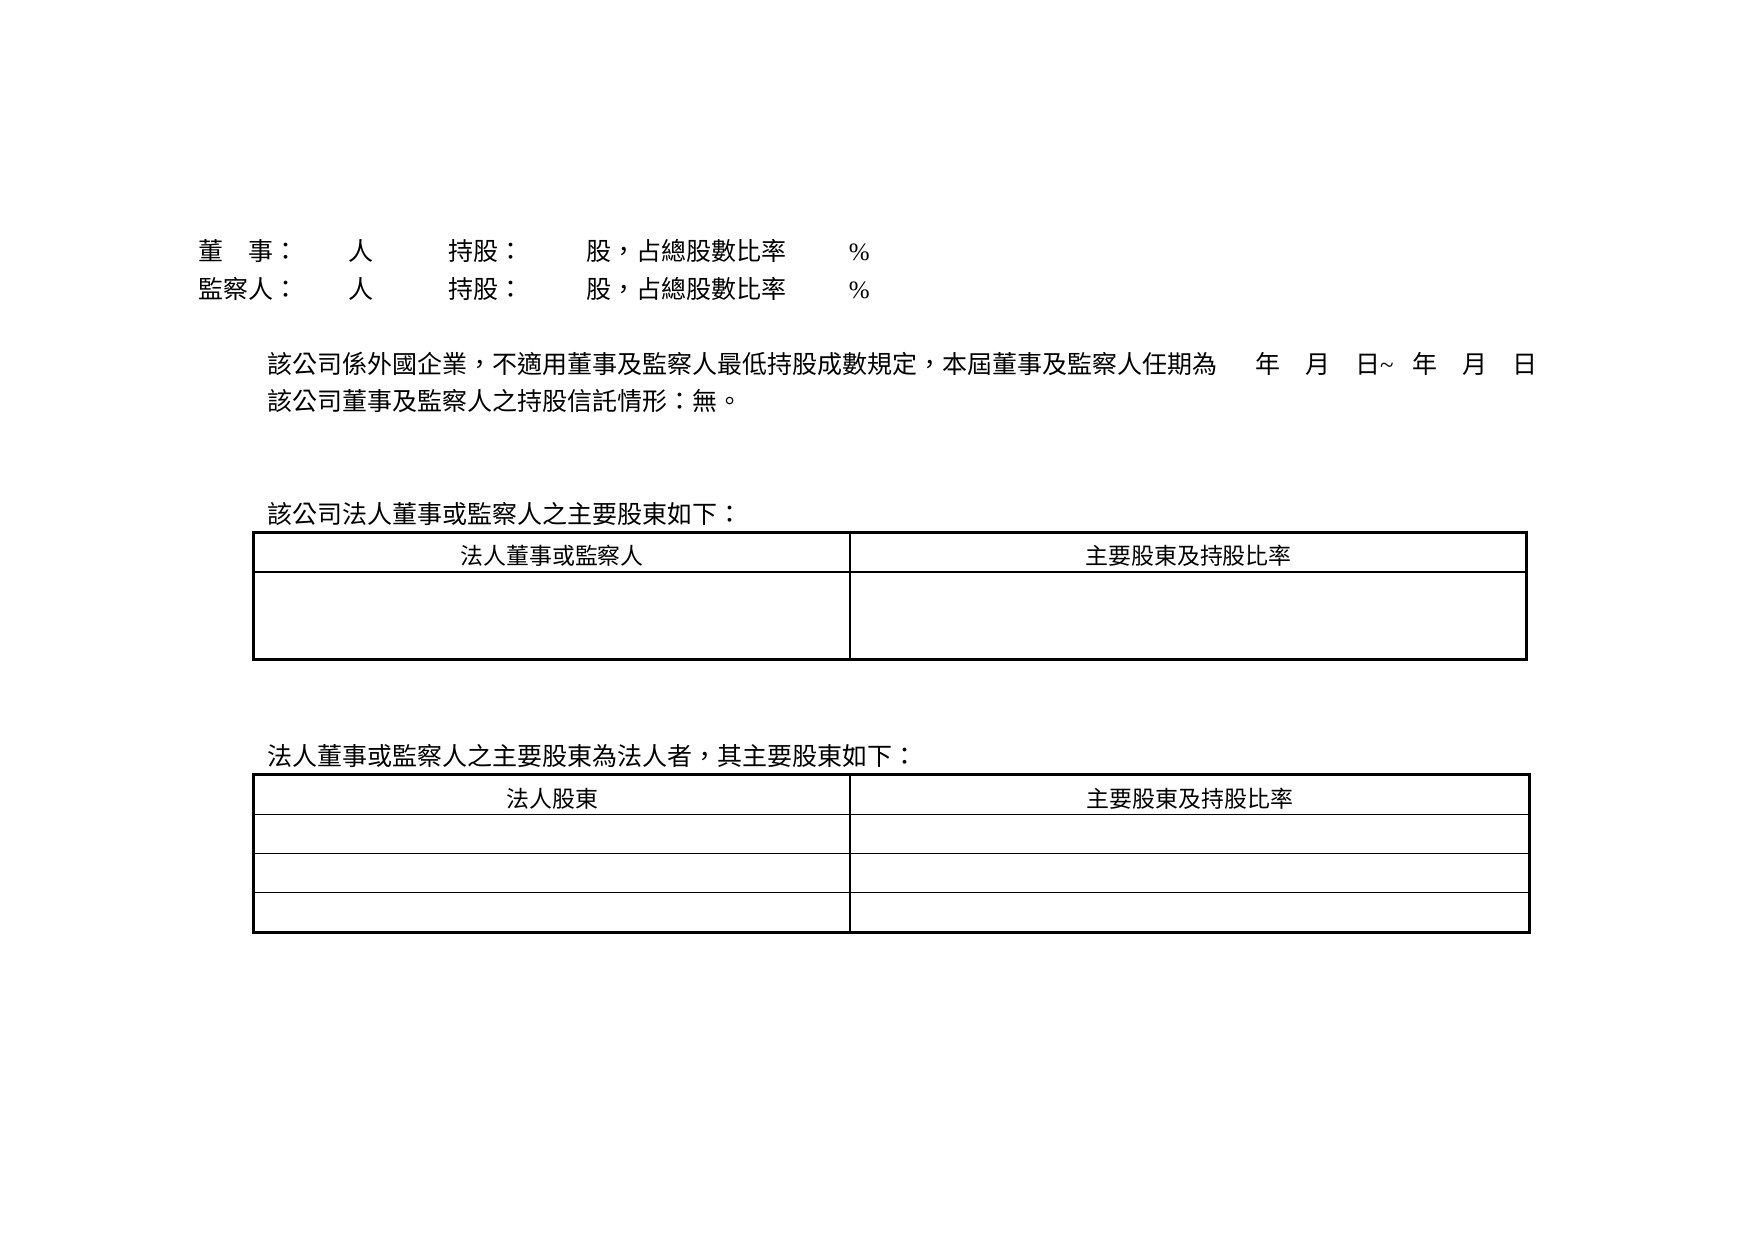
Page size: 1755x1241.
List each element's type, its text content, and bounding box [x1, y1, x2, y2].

table_cell [255, 893, 849, 931]
table_cell [255, 854, 849, 892]
text 法人董事或監察人之主要股東為法人者，其主要股東如下： [267, 736, 1606, 773]
table_cell [851, 573, 1525, 657]
table_header 法人董事或監察人 [255, 534, 849, 571]
table_header 主要股東及持股比率 [851, 534, 1525, 571]
table_cell [851, 815, 1528, 853]
table_header 法人股東 [255, 776, 849, 814]
table_header 主要股東及持股比率 [851, 776, 1528, 814]
table_cell [255, 815, 849, 853]
text 董 事： 人 持股： 股，占總股數比率 % [130, 231, 1606, 268]
text 該公司董事及監察人之持股信託情形：無。 [267, 381, 1606, 418]
table_cell [851, 893, 1528, 931]
text 該公司係外國企業，不適用董事及監察人最低持股成數規定，本屆董事及監察人任期為 年 月 日~ 年 月 日 [267, 343, 1606, 381]
text 監察人： 人 持股： 股，占總股數比率 % [130, 268, 1606, 306]
table_cell [255, 573, 849, 657]
table_cell [851, 854, 1528, 892]
text 該公司法人董事或監察人之主要股東如下： [267, 493, 1606, 531]
